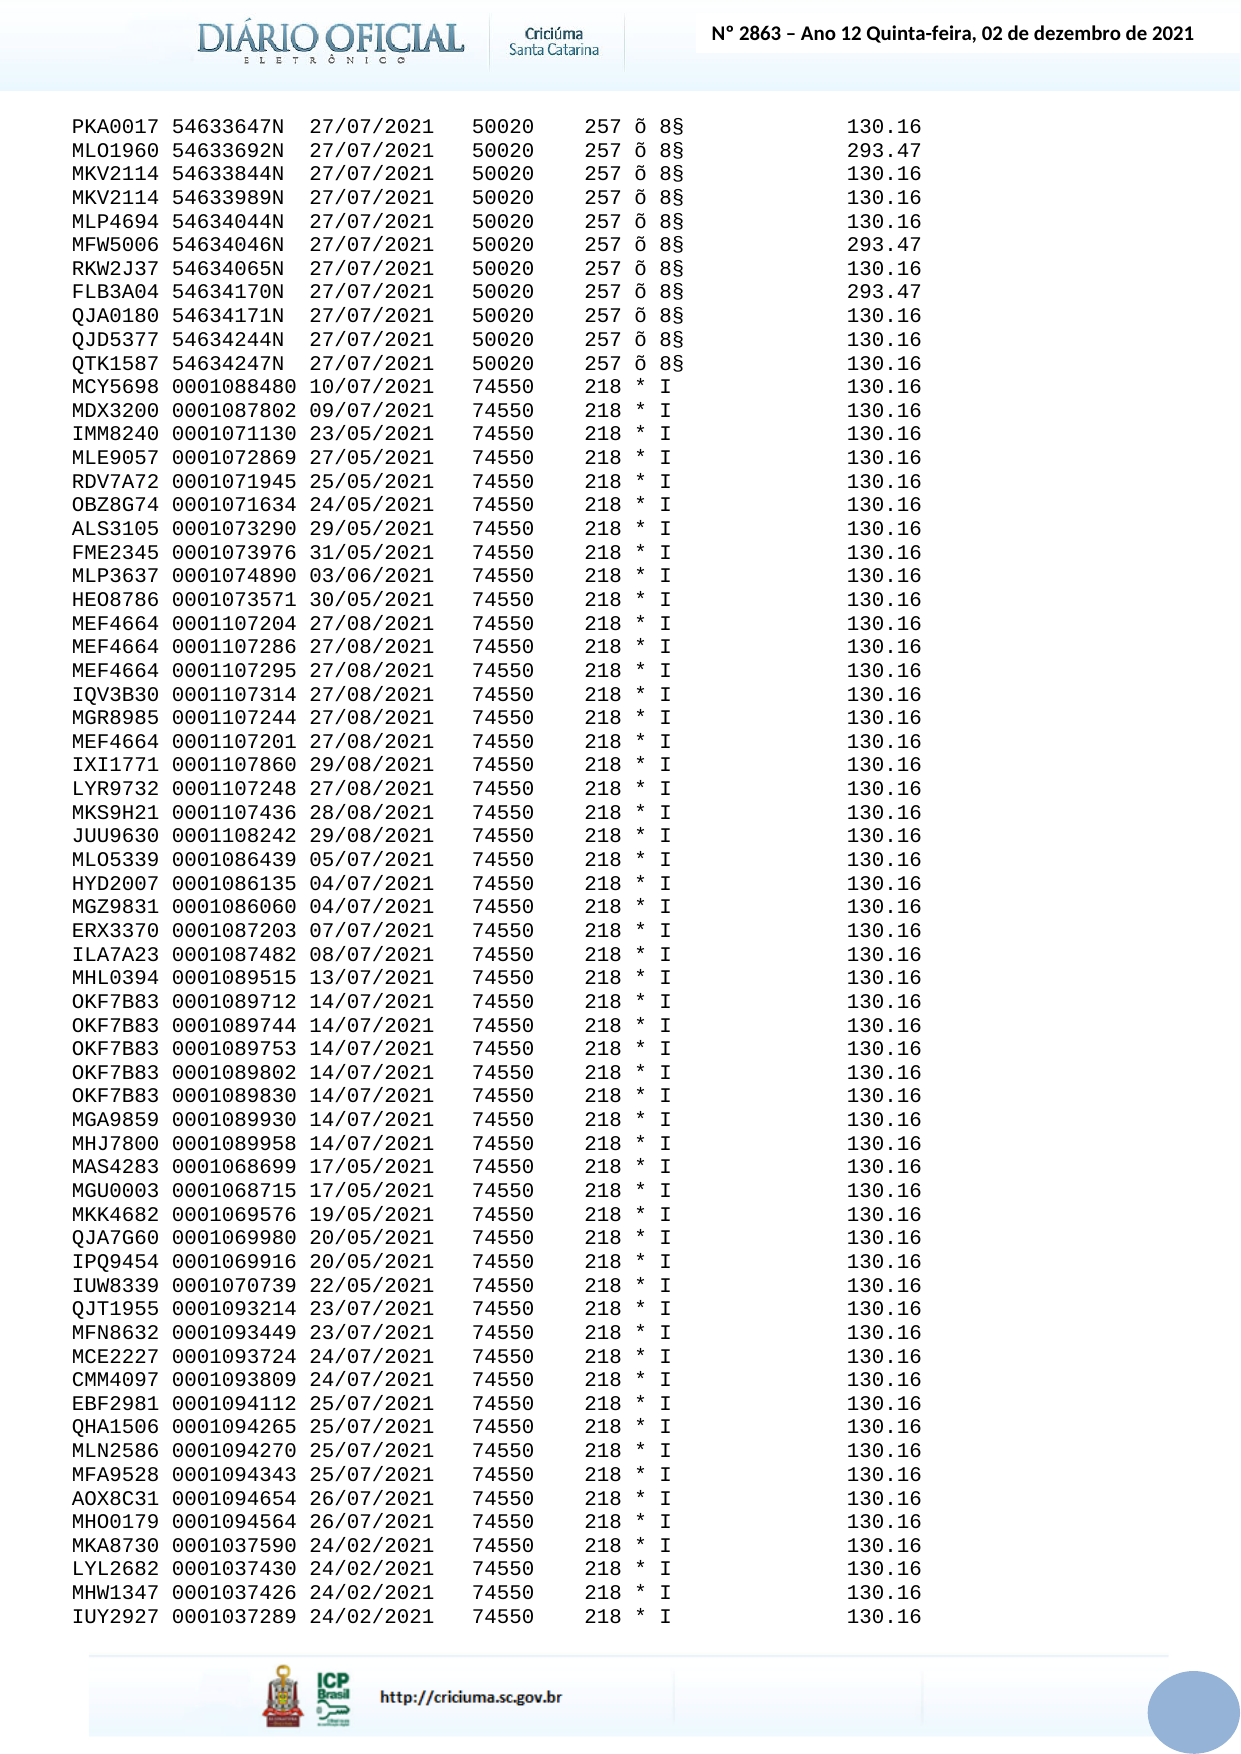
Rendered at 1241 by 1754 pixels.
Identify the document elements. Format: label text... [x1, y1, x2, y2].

text OKF7B83 0001089753 14/07/2021 74550 218 * I 130.16 [59, 1038, 1181, 1062]
text ILA7A23 0001087482 08/07/2021 74550 218 * I 130.16 [59, 944, 1181, 967]
text EBF2981 0001094112 25/07/2021 74550 218 * I 130.16 [59, 1393, 1181, 1417]
text MHJ7800 0001089958 14/07/2021 74550 218 * I 130.16 [59, 1133, 1181, 1156]
text FLB3A04 54634170N 27/07/2021 50020 257 õ 8§ 293.47 [59, 282, 1181, 305]
text MFN8632 0001093449 23/07/2021 74550 218 * I 130.16 [59, 1322, 1181, 1346]
text MFW5006 54634046N 27/07/2021 50020 257 õ 8§ 293.47 [59, 234, 1181, 258]
text MHO0179 0001094564 26/07/2021 74550 218 * I 130.16 [59, 1511, 1181, 1535]
text OKF7B83 0001089744 14/07/2021 74550 218 * I 130.16 [59, 1014, 1181, 1038]
text QHA1506 0001094265 25/07/2021 74550 218 * I 130.16 [59, 1417, 1181, 1440]
text IPQ9454 0001069916 20/05/2021 74550 218 * I 130.16 [59, 1251, 1181, 1275]
text OKF7B83 0001089712 14/07/2021 74550 218 * I 130.16 [59, 991, 1181, 1014]
text MLO5339 0001086439 05/07/2021 74550 218 * I 130.16 [59, 849, 1181, 873]
text IQV3B30 0001107314 27/08/2021 74550 218 * I 130.16 [59, 683, 1181, 707]
text MKK4682 0001069576 19/05/2021 74550 218 * I 130.16 [59, 1204, 1181, 1227]
text RKW2J37 54634065N 27/07/2021 50020 257 õ 8§ 130.16 [59, 258, 1181, 282]
text MKA8730 0001037590 24/02/2021 74550 218 * I 130.16 [59, 1535, 1181, 1558]
text RDV7A72 0001071945 25/05/2021 74550 218 * I 130.16 [59, 471, 1181, 494]
text IUW8339 0001070739 22/05/2021 74550 218 * I 130.16 [59, 1275, 1181, 1298]
text MLN2586 0001094270 25/07/2021 74550 218 * I 130.16 [59, 1440, 1181, 1464]
text MAS4283 0001068699 17/05/2021 74550 218 * I 130.16 [59, 1156, 1181, 1180]
text IUY2927 0001037289 24/02/2021 74550 218 * I 130.16 [59, 1606, 1181, 1629]
text QJA7G60 0001069980 20/05/2021 74550 218 * I 130.16 [59, 1227, 1181, 1251]
text MDX3200 0001087802 09/07/2021 74550 218 * I 130.16 [59, 400, 1181, 423]
text MKV2114 54633989N 27/07/2021 50020 257 õ 8§ 130.16 [59, 187, 1181, 211]
text MLP3637 0001074890 03/06/2021 74550 218 * I 130.16 [59, 565, 1181, 589]
text ALS3105 0001073290 29/05/2021 74550 218 * I 130.16 [59, 518, 1181, 542]
text MCE2227 0001093724 24/07/2021 74550 218 * I 130.16 [59, 1346, 1181, 1369]
text MLO1960 54633692N 27/07/2021 50020 257 õ 8§ 293.47 [59, 140, 1181, 163]
text MKS9H21 0001107436 28/08/2021 74550 218 * I 130.16 [59, 802, 1181, 825]
text MEF4664 0001107286 27/08/2021 74550 218 * I 130.16 [59, 636, 1181, 660]
text LYR9732 0001107248 27/08/2021 74550 218 * I 130.16 [59, 778, 1181, 802]
text HYD2007 0001086135 04/07/2021 74550 218 * I 130.16 [59, 873, 1181, 896]
text MHL0394 0001089515 13/07/2021 74550 218 * I 130.16 [59, 967, 1181, 991]
text MEF4664 0001107204 27/08/2021 74550 218 * I 130.16 [59, 613, 1181, 636]
text MGA9859 0001089930 14/07/2021 74550 218 * I 130.16 [59, 1109, 1181, 1133]
text CMM4097 0001093809 24/07/2021 74550 218 * I 130.16 [59, 1369, 1181, 1393]
text OBZ8G74 0001071634 24/05/2021 74550 218 * I 130.16 [59, 494, 1181, 518]
text MFA9528 0001094343 25/07/2021 74550 218 * I 130.16 [59, 1464, 1181, 1487]
text MEF4664 0001107201 27/08/2021 74550 218 * I 130.16 [59, 731, 1181, 754]
text PKA0017 54633647N 27/07/2021 50020 257 õ 8§ 130.16 [59, 116, 1181, 140]
text QJD5377 54634244N 27/07/2021 50020 257 õ 8§ 130.16 [59, 329, 1181, 352]
text MLE9057 0001072869 27/05/2021 74550 218 * I 130.16 [59, 447, 1181, 471]
text MGU0003 0001068715 17/05/2021 74550 218 * I 130.16 [59, 1180, 1181, 1204]
text IMM8240 0001071130 23/05/2021 74550 218 * I 130.16 [59, 423, 1181, 447]
text LYL2682 0001037430 24/02/2021 74550 218 * I 130.16 [59, 1558, 1181, 1582]
text MLP4694 54634044N 27/07/2021 50020 257 õ 8§ 130.16 [59, 211, 1181, 234]
text MGR8985 0001107244 27/08/2021 74550 218 * I 130.16 [59, 707, 1181, 731]
text IXI1771 0001107860 29/08/2021 74550 218 * I 130.16 [59, 754, 1181, 778]
text MEF4664 0001107295 27/08/2021 74550 218 * I 130.16 [59, 660, 1181, 683]
text AOX8C31 0001094654 26/07/2021 74550 218 * I 130.16 [59, 1487, 1181, 1511]
text OKF7B83 0001089830 14/07/2021 74550 218 * I 130.16 [59, 1086, 1181, 1109]
text QJT1955 0001093214 23/07/2021 74550 218 * I 130.16 [59, 1298, 1181, 1322]
text QJA0180 54634171N 27/07/2021 50020 257 õ 8§ 130.16 [59, 305, 1181, 329]
text QTK1587 54634247N 27/07/2021 50020 257 õ 8§ 130.16 [59, 352, 1181, 376]
text ERX3370 0001087203 07/07/2021 74550 218 * I 130.16 [59, 920, 1181, 944]
text MHW1347 0001037426 24/02/2021 74550 218 * I 130.16 [59, 1582, 1181, 1606]
text MGZ9831 0001086060 04/07/2021 74550 218 * I 130.16 [59, 896, 1181, 920]
text FME2345 0001073976 31/05/2021 74550 218 * I 130.16 [59, 542, 1181, 565]
text MCY5698 0001088480 10/07/2021 74550 218 * I 130.16 [59, 376, 1181, 400]
text JUU9630 0001108242 29/08/2021 74550 218 * I 130.16 [59, 825, 1181, 849]
text HEO8786 0001073571 30/05/2021 74550 218 * I 130.16 [59, 589, 1181, 613]
text MKV2114 54633844N 27/07/2021 50020 257 õ 8§ 130.16 [59, 163, 1181, 187]
text OKF7B83 0001089802 14/07/2021 74550 218 * I 130.16 [59, 1062, 1181, 1086]
